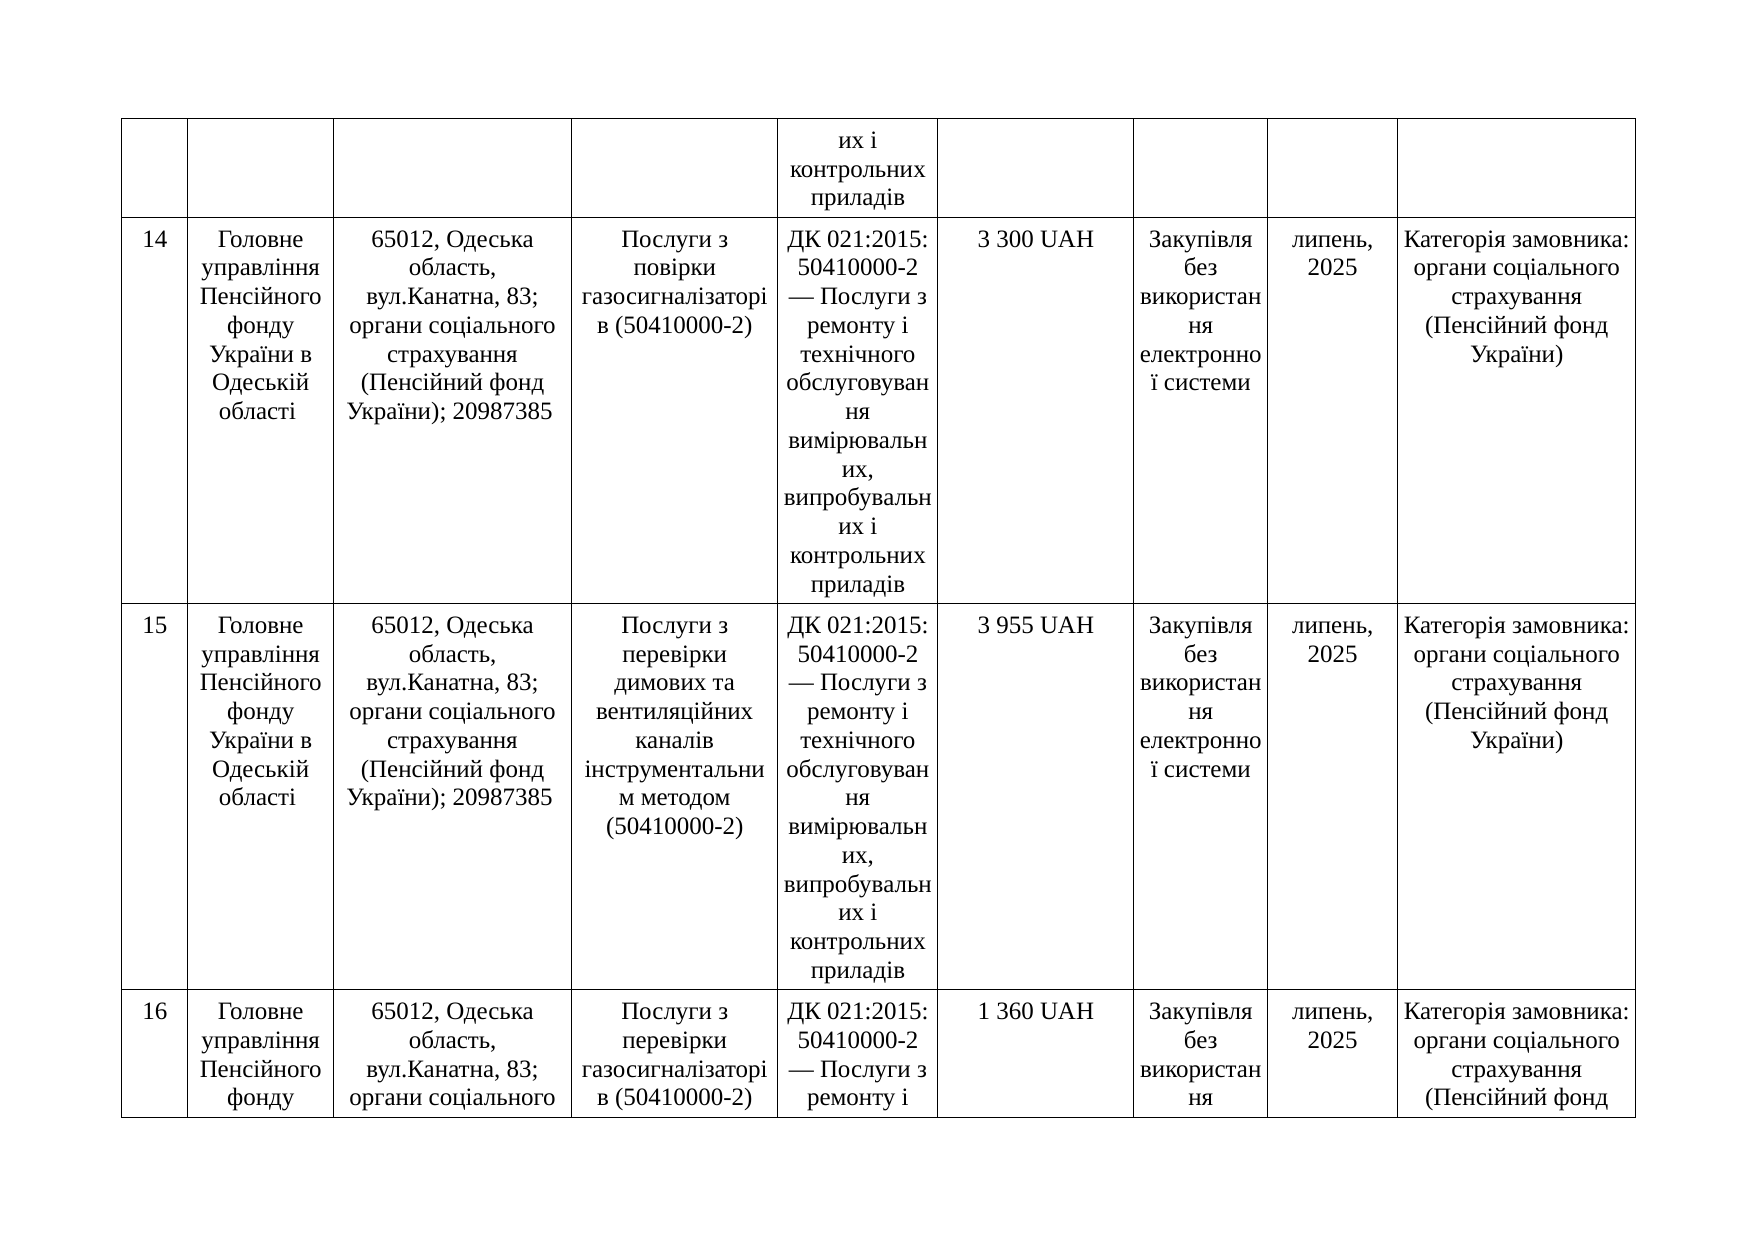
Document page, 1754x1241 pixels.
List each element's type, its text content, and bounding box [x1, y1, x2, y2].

table_cell 16 [122, 990, 187, 1117]
table_cell 65012, Одеська область, вул.Канатна, 83; органи соціального страхування (Пенсійний фонд України); 20987385 [334, 604, 571, 989]
table_cell 15 [122, 604, 187, 989]
table_cell ДК 021:2015: 50410000-2 — Послуги з ремонту і технічного обслуговування вимірювальних, випробувальних і контрольних приладів [778, 218, 937, 603]
table_cell Категорія замовника: органи соціального страхування (Пенсійний фонд України) [1398, 604, 1635, 989]
table_cell 1 360 UAH [938, 990, 1133, 1117]
table_cell ДК 021:2015: 50410000-2 — Послуги з ремонту і технічного обслуговування вимірювальних, випробувальних і контрольних приладів [778, 604, 937, 989]
table_cell Закупівля без використання [1134, 990, 1267, 1117]
table_cell [1398, 119, 1635, 217]
table_cell 14 [122, 218, 187, 603]
table_cell Головне управління Пенсійного фонду [188, 990, 333, 1117]
table_cell липень, 2025 [1268, 218, 1397, 603]
table_cell [938, 119, 1133, 217]
table_cell Категорія замовника: органи соціального страхування (Пенсійний фонд [1398, 990, 1635, 1117]
table_cell Послуги з перевірки димових та вентиляційних каналів інструментальним методом (50410000-2) [572, 604, 777, 989]
table_cell [1268, 119, 1397, 217]
table_cell [1134, 119, 1267, 217]
table_cell [572, 119, 777, 217]
table_cell липень, 2025 [1268, 990, 1397, 1117]
table_cell 3 300 UAH [938, 218, 1133, 603]
table_cell [334, 119, 571, 217]
table_cell Послуги з перевірки газосигналізаторів (50410000-2) [572, 990, 777, 1117]
table_cell ДК 021:2015: 50410000-2 — Послуги з ремонту і [778, 990, 937, 1117]
table_cell 3 955 UAH [938, 604, 1133, 989]
table_cell Закупівля без використання електронної системи [1134, 604, 1267, 989]
table_cell [188, 119, 333, 217]
table_cell Головне управління Пенсійного фонду України в Одеській області [188, 218, 333, 603]
table_cell Закупівля без використання електронної системи [1134, 218, 1267, 603]
table_cell Головне управління Пенсійного фонду України в Одеській області [188, 604, 333, 989]
table_cell 65012, Одеська область, вул.Канатна, 83; органи соціального страхування (Пенсійний фонд України); 20987385 [334, 218, 571, 603]
table_cell липень, 2025 [1268, 604, 1397, 989]
table_cell их і контрольних приладів [778, 119, 937, 217]
table_cell 65012, Одеська область, вул.Канатна, 83; органи соціального [334, 990, 571, 1117]
table_cell Категорія замовника: органи соціального страхування (Пенсійний фонд України) [1398, 218, 1635, 603]
table_cell [122, 119, 187, 217]
table_cell Послуги з повірки газосигналізаторів (50410000-2) [572, 218, 777, 603]
